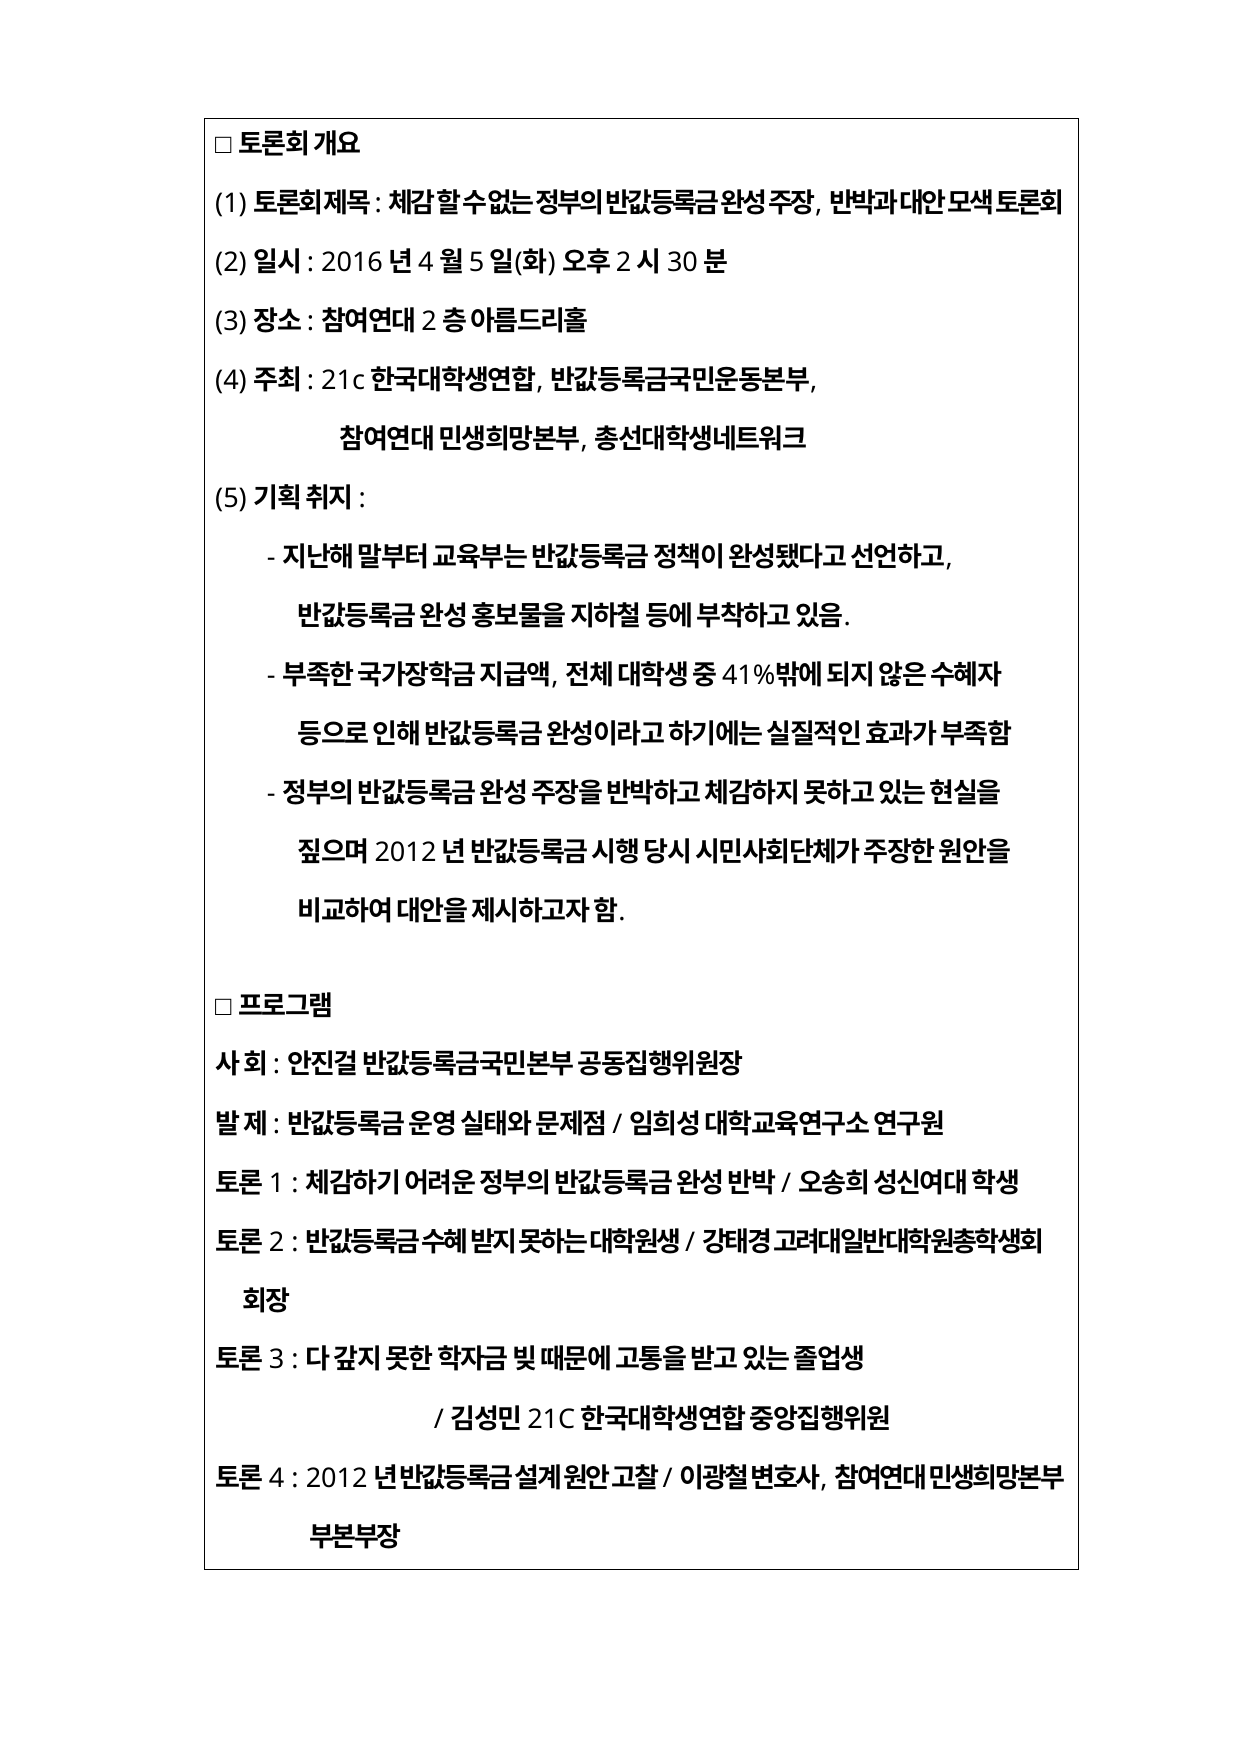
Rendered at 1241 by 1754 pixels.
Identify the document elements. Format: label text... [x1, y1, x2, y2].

table_header □ 토론회 개요 (1) 토론회 제목 : 체감 할 수 없는 정부의 반값등록금 완성 주장, 반박과 대안 모색 토론회 (2) 일시 : 2016년 4월 5일(화) 오후 2시30분 (3) 장소 : 참여연대 2층 아름드리홀 (4) 주최 : 21c한국대학생연합, 반값등록금국민운동본부, 참여연대 민생희망본부, 총선대학생네트워크 (5) 기획 취지 : - 지난해 말부터 교육부는 반값등록금 정책이 완성됐다고 선언하고, 반값등록금 완성 홍보물을 지하철 등에 부착하고 있음. - 부족한 국가장학금 지급액, 전체 대학생 중 41%밖에 되지 않은 수혜자 등으로 인해 반값등록금 완성이라고 하기에는 실질적인 효과가 부족함 - 정부의 반값등록금 완성 주장을 반박하고 체감하지 못하고 있는 현실을 짚으며 2012년 반값등록금 시행 당시 시민사회단체가 주장한 원안을 비교하여 대안을 제시하고자 함. □ 프로그램 사 회 : 안진걸 반값등록금국민본부 공동집행위원장 발 제 : 반값등록금 운영 실태와 문제점 / 임희성 대학교육연구소 연구원 토론1 : 체감하기 어려운 정부의 반값등록금 완성 반박 / 오송희 성신여대 학생 토론2 : 반값등록금 수혜 받지 못하는 대학원생 / 강태경 고려대일반대학원총학생회 회장 토론3 : 다 갚지 못한 학자금 빚 때문에 고통을 받고 있는 졸업생 / 김성민 21C한국대학생연합 중앙집행위원 토론4 : 2012년 반값등록금 설계 원안 고찰 / 이광철 변호사, 참여연대 민생희망본부 부본부장 [205, 119, 1078, 1569]
